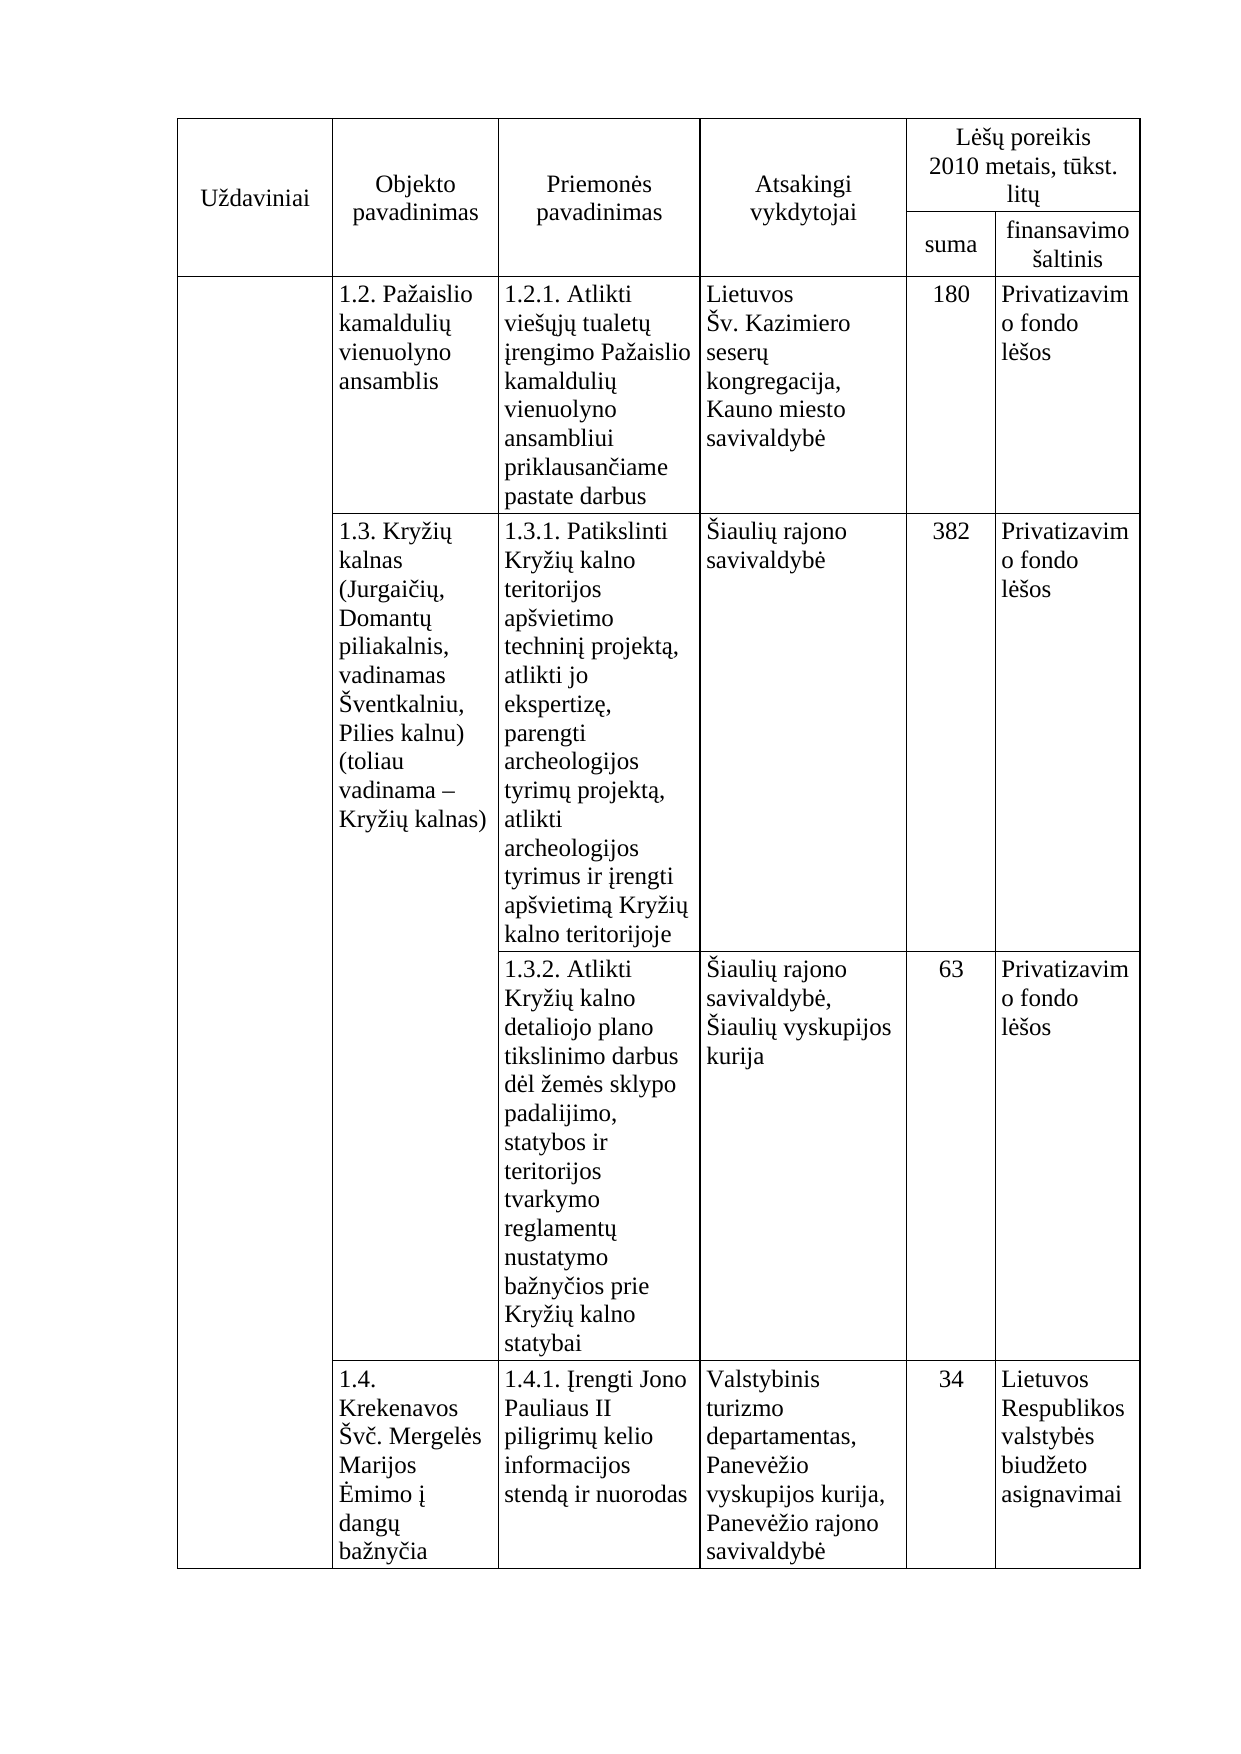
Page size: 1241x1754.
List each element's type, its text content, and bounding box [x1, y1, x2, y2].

table_cell 1.3.1. Patikslinti Kryžių kalno teritorijos apšvietimo techninį projektą, atlikti jo ekspertizę, parengti archeologijos tyrimų projektą, atlikti archeologijos tyrimus ir įrengti apšvietimą Kryžių kalno teritorijoje [499, 514, 699, 951]
table_header Lėšų poreikis 2010 metais, tūkst. litų [907, 119, 1139, 211]
table_header Atsakingi vykdytojai [701, 119, 906, 276]
table_cell [333, 951, 498, 1360]
table_cell 1.4.1. Įrengti Jono Pauliaus II piligrimų kelio informacijos stendą ir nuorodas [499, 1361, 699, 1568]
table_cell Privatizavimo fondo lėšos [996, 514, 1139, 951]
table_cell Privatizavimo fondo lėšos [996, 277, 1139, 512]
table_cell 1.3. Kryžių kalnas (Jurgaičių, Domantų piliakalnis, vadinamas Šventkalniu, Pilies kalnu) (toliau vadinama – Kryžių kalnas) [333, 514, 498, 951]
table_header Priemonės pavadinimas [499, 119, 699, 276]
table_cell 34 [907, 1361, 995, 1568]
table_cell 1.3.2. Atlikti Kryžių kalno detaliojo plano tikslinimo darbus dėl žemės sklypo padalijimo, statybos ir teritorijos tvarkymo reglamentų nustatymo bažnyčios prie Kryžių kalno statybai [499, 952, 699, 1360]
table_header Objekto pavadinimas [333, 119, 498, 276]
table_cell Šiaulių rajono savivaldybė [701, 514, 906, 951]
table_cell [178, 513, 332, 951]
table_cell [178, 951, 332, 1360]
table_cell [178, 277, 332, 512]
table_cell Lietuvos Šv. Kazimiero seserų kongregacija, Kauno miesto savivaldybė [701, 277, 906, 512]
table_cell Privatizavimo fondo lėšos [996, 952, 1139, 1360]
table_cell 180 [907, 277, 995, 512]
table_cell Šiaulių rajono savivaldybė, Šiaulių vyskupijos kurija [701, 952, 906, 1360]
table_cell Lietuvos Respublikos valstybės biudžeto asignavimai [996, 1361, 1139, 1568]
table_cell finansavimo šaltinis [996, 212, 1139, 276]
table_cell suma [907, 212, 995, 276]
table_cell 63 [907, 952, 995, 1360]
table_cell 382 [907, 514, 995, 951]
table_cell 1.2.1. Atlikti viešųjų tualetų įrengimo Pažaislio kamaldulių vienuolyno ansambliui priklausančiame pastate darbus [499, 277, 699, 512]
table_header Uždaviniai [178, 119, 332, 276]
table_cell 1.2. Pažaislio kamaldulių vienuolyno ansamblis [333, 277, 498, 512]
table_cell 1.4. Krekenavos Švč. Mergelės Marijos Ėmimo į dangų bažnyčia [333, 1361, 498, 1568]
table_cell Valstybinis turizmo departamentas, Panevėžio vyskupijos kurija, Panevėžio rajono savivaldybė [701, 1361, 906, 1568]
table_cell [178, 1360, 332, 1568]
